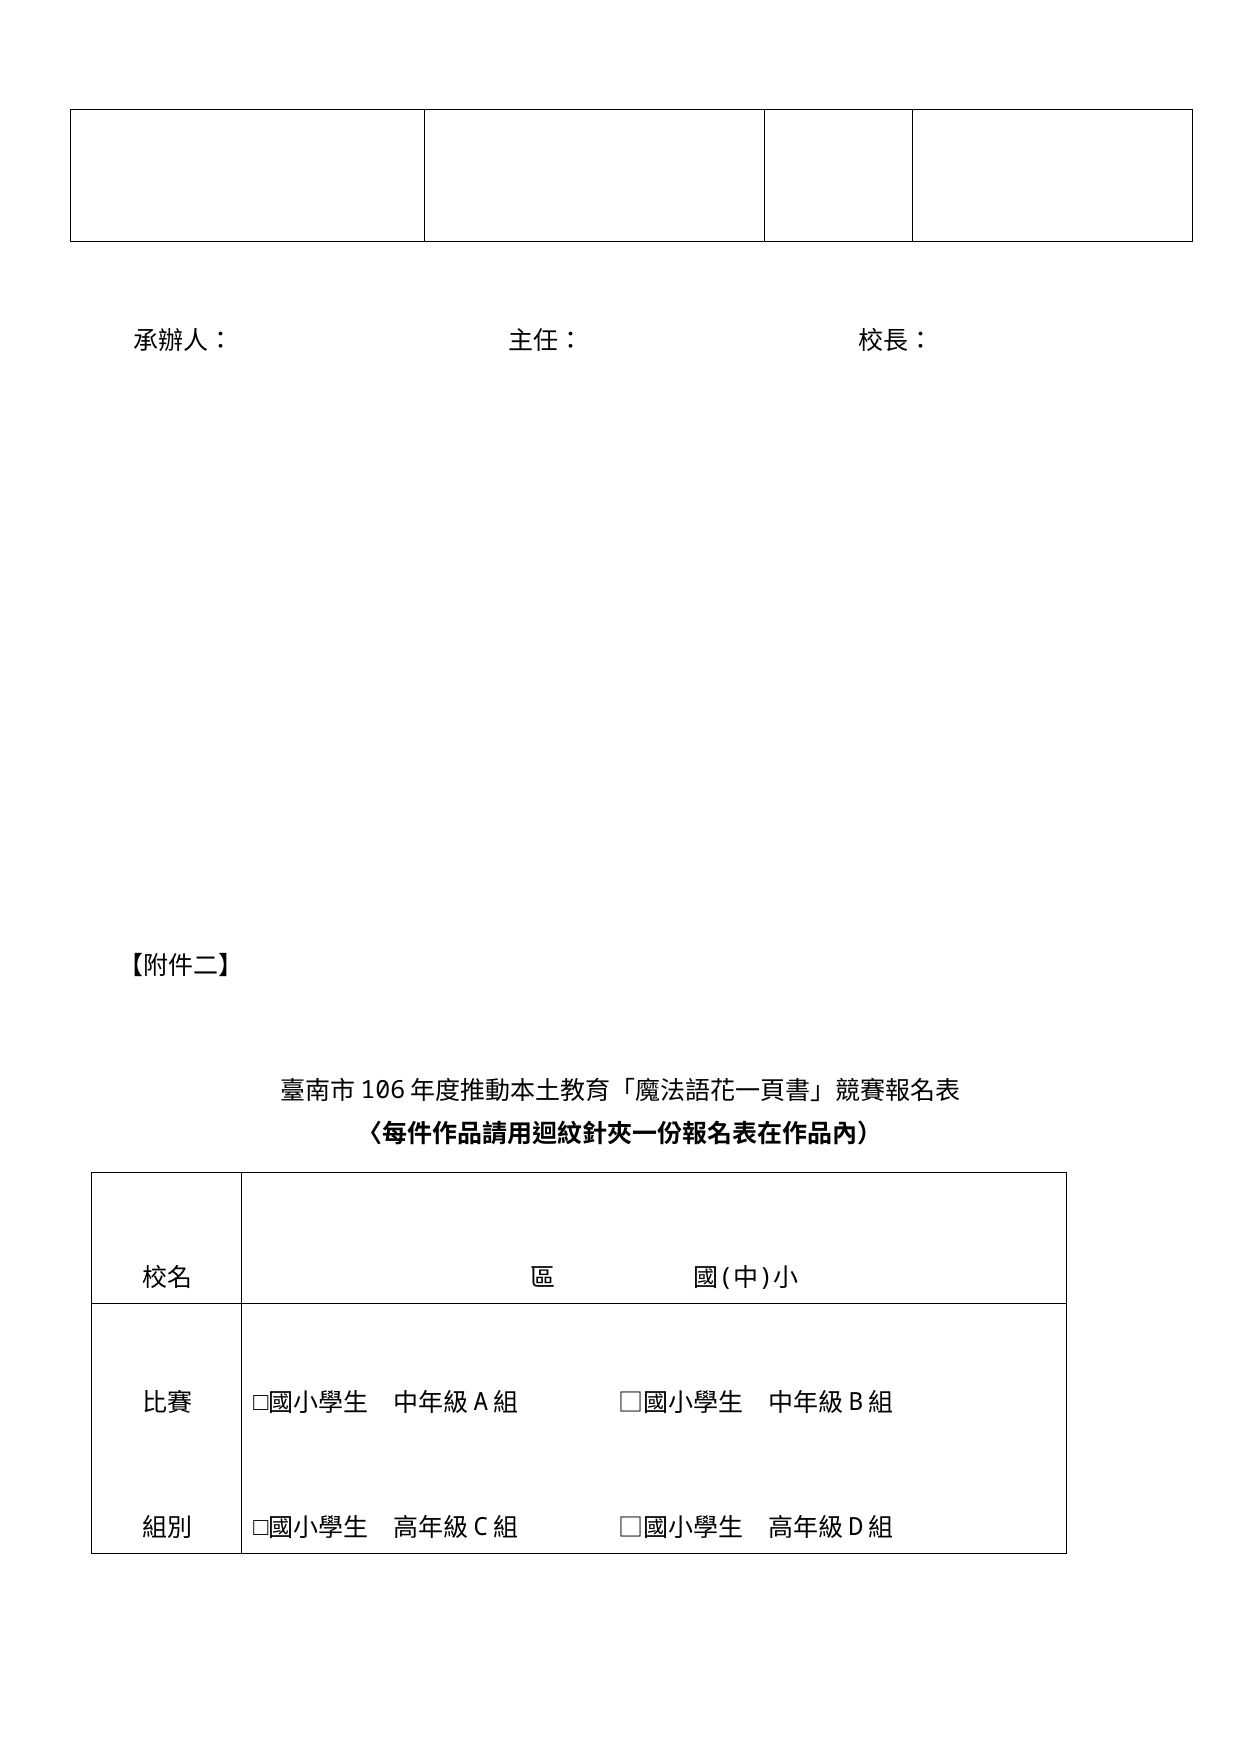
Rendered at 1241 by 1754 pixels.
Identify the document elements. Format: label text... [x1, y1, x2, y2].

table_cell [913, 110, 1192, 241]
text 〈每件作品請用迴紋針夾一份報名表在作品內） [118, 1109, 1122, 1151]
table_header 校名 [92, 1173, 241, 1303]
table_cell □國小學生 中年級A組 □國小學生 中年級B組 □國小學生 高年級C組 □國小學生 高年級D組 [242, 1304, 1066, 1553]
table_cell [71, 110, 424, 241]
text 承辦人： 主任： 校長： [118, 297, 1122, 359]
table_header 區 國(中)小 [242, 1173, 1066, 1303]
table_cell [425, 110, 764, 241]
table_cell 比賽 組別 [92, 1304, 241, 1553]
table_cell [765, 110, 912, 241]
text 臺南市106年度推動本土教育「魔法語花一頁書」競賽報名表 [118, 1047, 1122, 1109]
text 【附件二】 [118, 922, 1122, 984]
